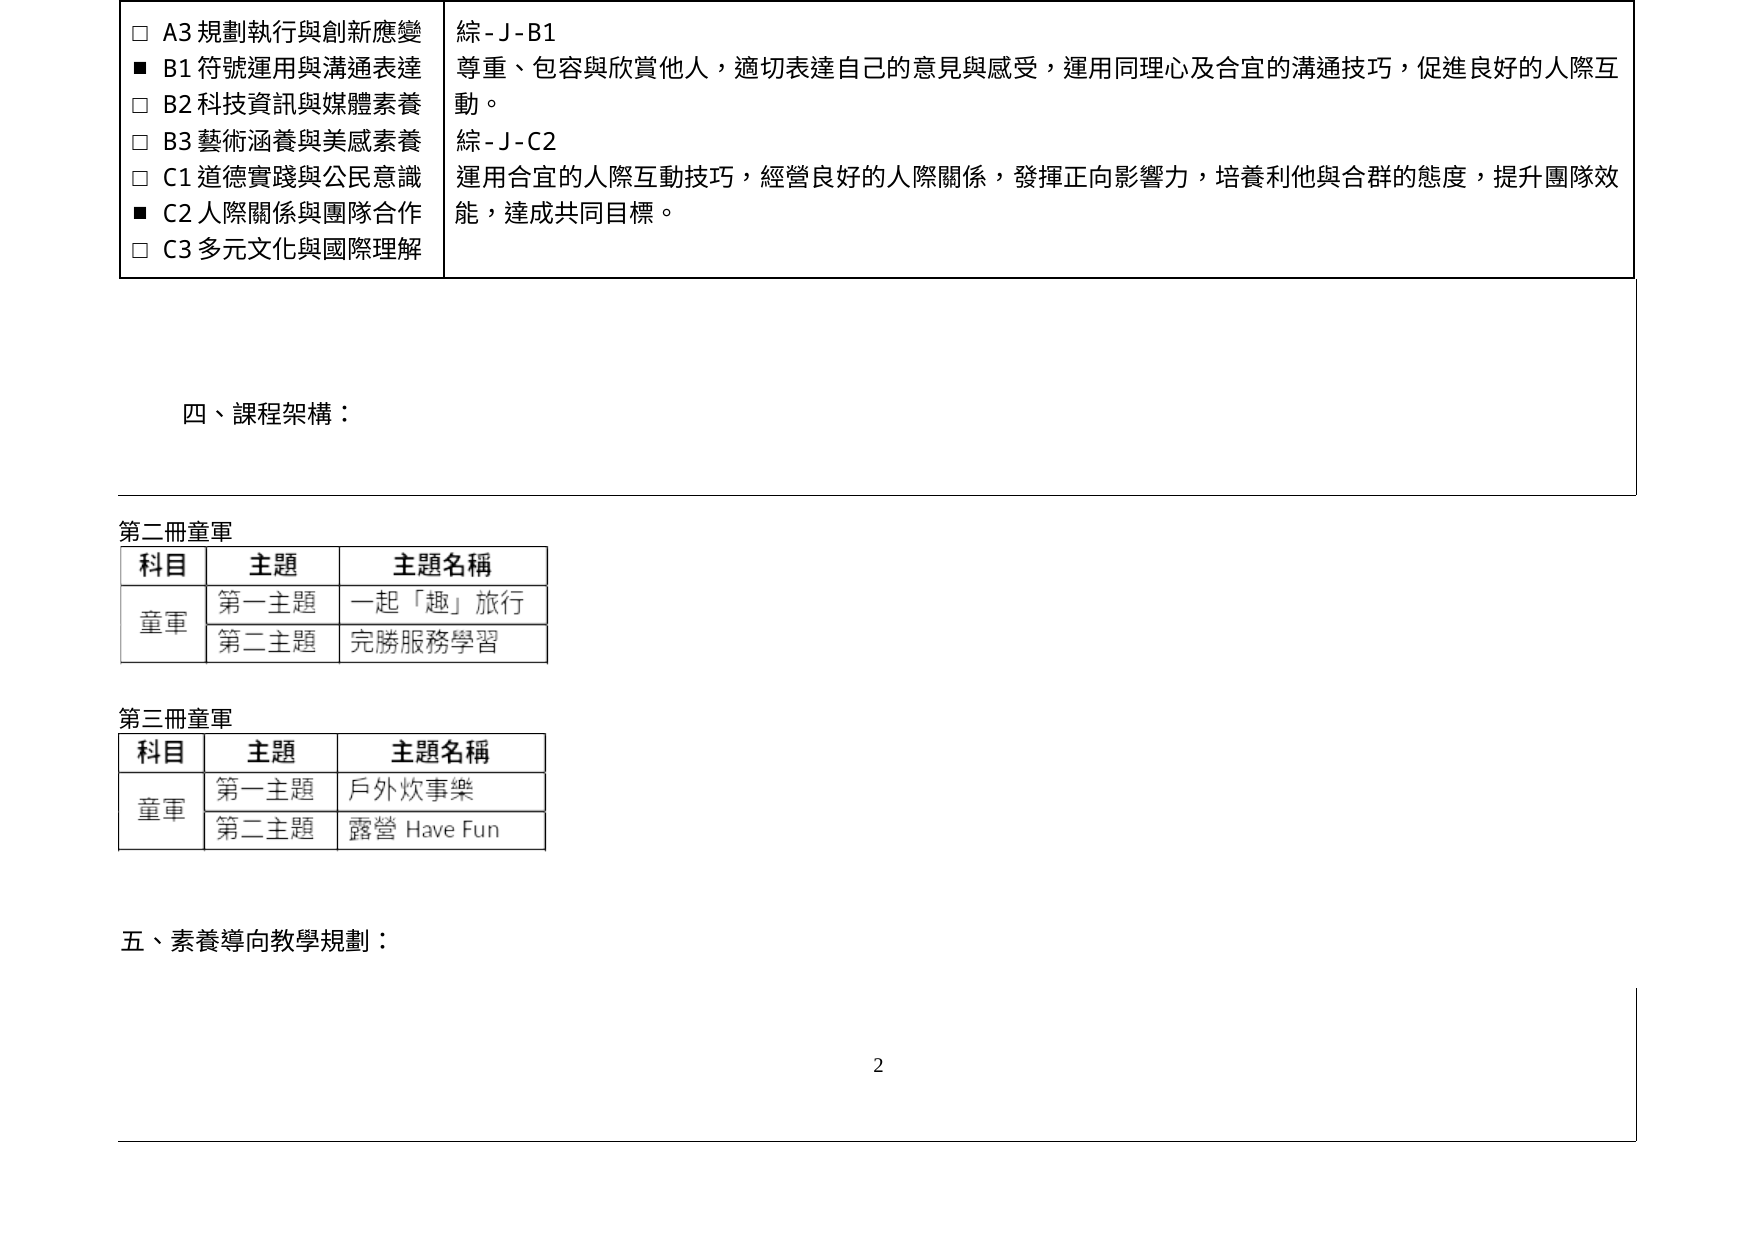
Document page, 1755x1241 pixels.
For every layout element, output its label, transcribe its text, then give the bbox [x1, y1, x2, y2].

text 四、課程架構： [118, 330, 1636, 495]
table_cell □ A3規劃執行與創新應變 ■ B1符號運用與溝通表達 □ B2科技資訊與媒體素養 □ B3藝術涵養與美感素養 □ C1道德實踐與公民意識 ■ C2人際關係與團隊合作 □ C3多元文化與國際理解 [121, 2, 443, 277]
text 五、素養導向教學規劃： [118, 922, 1636, 958]
table_cell 綜-J-B1 尊重、包容與欣賞他人，適切表達自己的意見與感受，運用同理心及合宜的溝通技巧，促進良好的人際互動。 綜-J-C2 運用合宜的人際互動技巧，經營良好的人際關係，發揮正向影響力，培養利他與合群的態度，提升團隊效能，達成共同目標。 [445, 2, 1633, 277]
text 第三冊童軍 [118, 701, 1636, 734]
text 第二冊童軍 [118, 513, 1636, 547]
